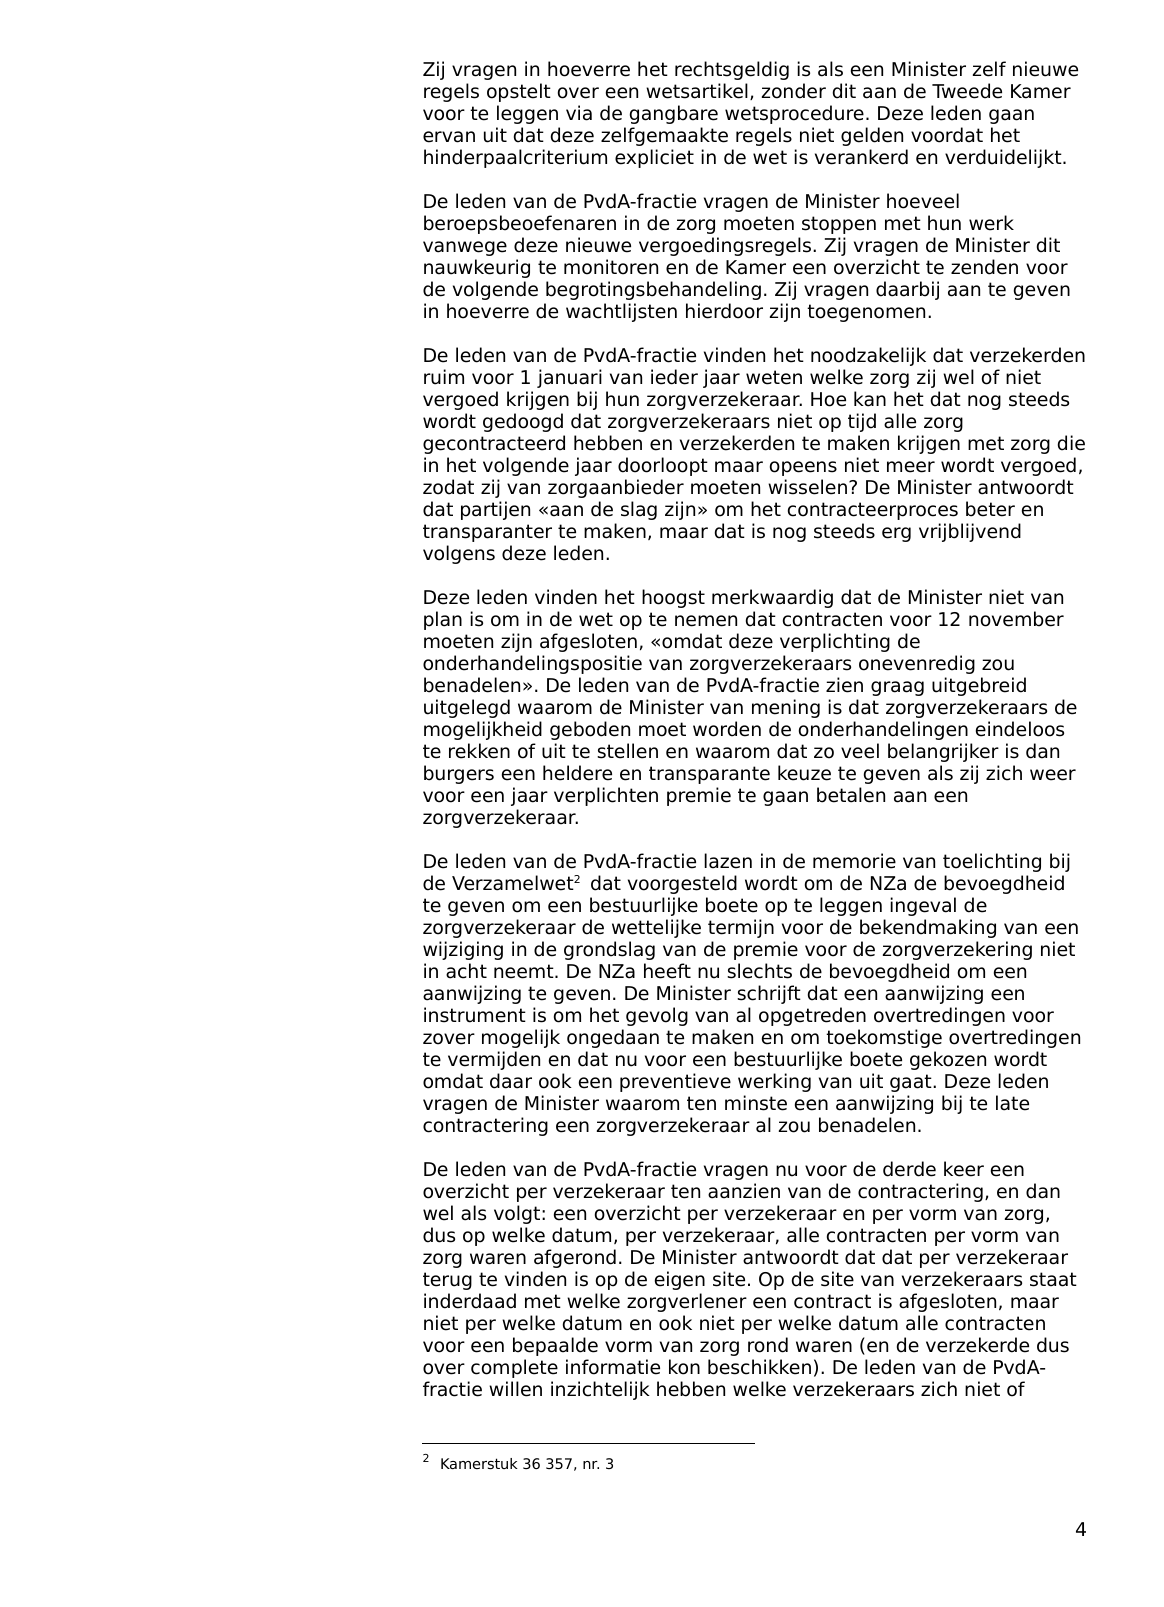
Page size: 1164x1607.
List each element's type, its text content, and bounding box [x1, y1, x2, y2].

text Kamerstuk 36 357, nr. 3 [422, 1452, 1087, 1474]
text De leden van de PvdA-fractie vinden het noodzakelijk dat verzekerden ruim voor 1 januari van ieder jaar weten welke zorg zij wel of niet vergoed krijgen bij hun zorgverzekeraar. Hoe kan het dat nog steeds wordt gedoogd dat zorgverzekeraars niet op tijd alle zorg gecontracteerd hebben en verzekerden te maken krijgen met zorg die in het volgende jaar doorloopt maar opeens niet meer wordt vergoed, zodat zij van zorgaanbieder moeten wisselen? De Minister antwoordt dat partijen «aan de slag zijn» om het contracteerproces beter en transparanter te maken, maar dat is nog steeds erg vrijblijvend volgens deze leden. [422, 345, 1087, 565]
text Zij vragen in hoeverre het rechtsgeldig is als een Minister zelf nieuwe regels opstelt over een wetsartikel, zonder dit aan de Tweede Kamer voor te leggen via de gangbare wetsprocedure. Deze leden gaan ervan uit dat deze zelfgemaakte regels niet gelden voordat het hinderpaalcriterium expliciet in de wet is verankerd en verduidelijkt. [422, 59, 1087, 169]
text Deze leden vinden het hoogst merkwaardig dat de Minister niet van plan is om in de wet op te nemen dat contracten voor 12 november moeten zijn afgesloten, «omdat deze verplichting de onderhandelingspositie van zorgverzekeraars onevenredig zou benadelen». De leden van de PvdA-fractie zien graag uitgebreid uitgelegd waarom de Minister van mening is dat zorgverzekeraars de mogelijkheid geboden moet worden de onderhandelingen eindeloos te rekken of uit te stellen en waarom dat zo veel belangrijker is dan burgers een heldere en transparante keuze te geven als zij zich weer voor een jaar verplichten premie te gaan betalen aan een zorgverzekeraar. [422, 587, 1087, 829]
text De leden van de PvdA-fractie vragen nu voor de derde keer een overzicht per verzekeraar ten aanzien van de contractering, en dan wel als volgt: een overzicht per verzekeraar en per vorm van zorg, dus op welke datum, per verzekeraar, alle contracten per vorm van zorg waren afgerond. De Minister antwoordt dat dat per verzekeraar terug te vinden is op de eigen site. Op de site van verzekeraars staat inderdaad met welke zorgverlener een contract is afgesloten, maar niet per welke datum en ook niet per welke datum alle contracten voor een bepaalde vorm van zorg rond waren (en de verzekerde dus over complete informatie kon beschikken). De leden van de PvdA-fractie willen inzichtelijk hebben welke verzekeraars zich niet of [422, 1159, 1087, 1401]
text De leden van de PvdA-fractie lazen in de memorie van toelichting bij de Verzamelwet dat voorgesteld wordt om de NZa de bevoegdheid te geven om een bestuurlijke boete op te leggen ingeval de zorgverzekeraar de wettelijke termijn voor de bekendmaking van een wijziging in de grondslag van de premie voor de zorgverzekering niet in acht neemt. De NZa heeft nu slechts de bevoegdheid om een aanwijzing te geven. De Minister schrijft dat een aanwijzing een instrument is om het gevolg van al opgetreden overtredingen voor zover mogelijk ongedaan te maken en om toekomstige overtredingen te vermijden en dat nu voor een bestuurlijke boete gekozen wordt omdat daar ook een preventieve werking van uit gaat. Deze leden vragen de Minister waarom ten minste een aanwijzing bij te late contractering een zorgverzekeraar al zou benadelen. [422, 851, 1087, 1137]
text De leden van de PvdA-fractie vragen de Minister hoeveel beroepsbeoefenaren in de zorg moeten stoppen met hun werk vanwege deze nieuwe vergoedingsregels. Zij vragen de Minister dit nauwkeurig te monitoren en de Kamer een overzicht te zenden voor de volgende begrotingsbehandeling. Zij vragen daarbij aan te geven in hoeverre de wachtlijsten hierdoor zijn toegenomen. [422, 191, 1087, 323]
